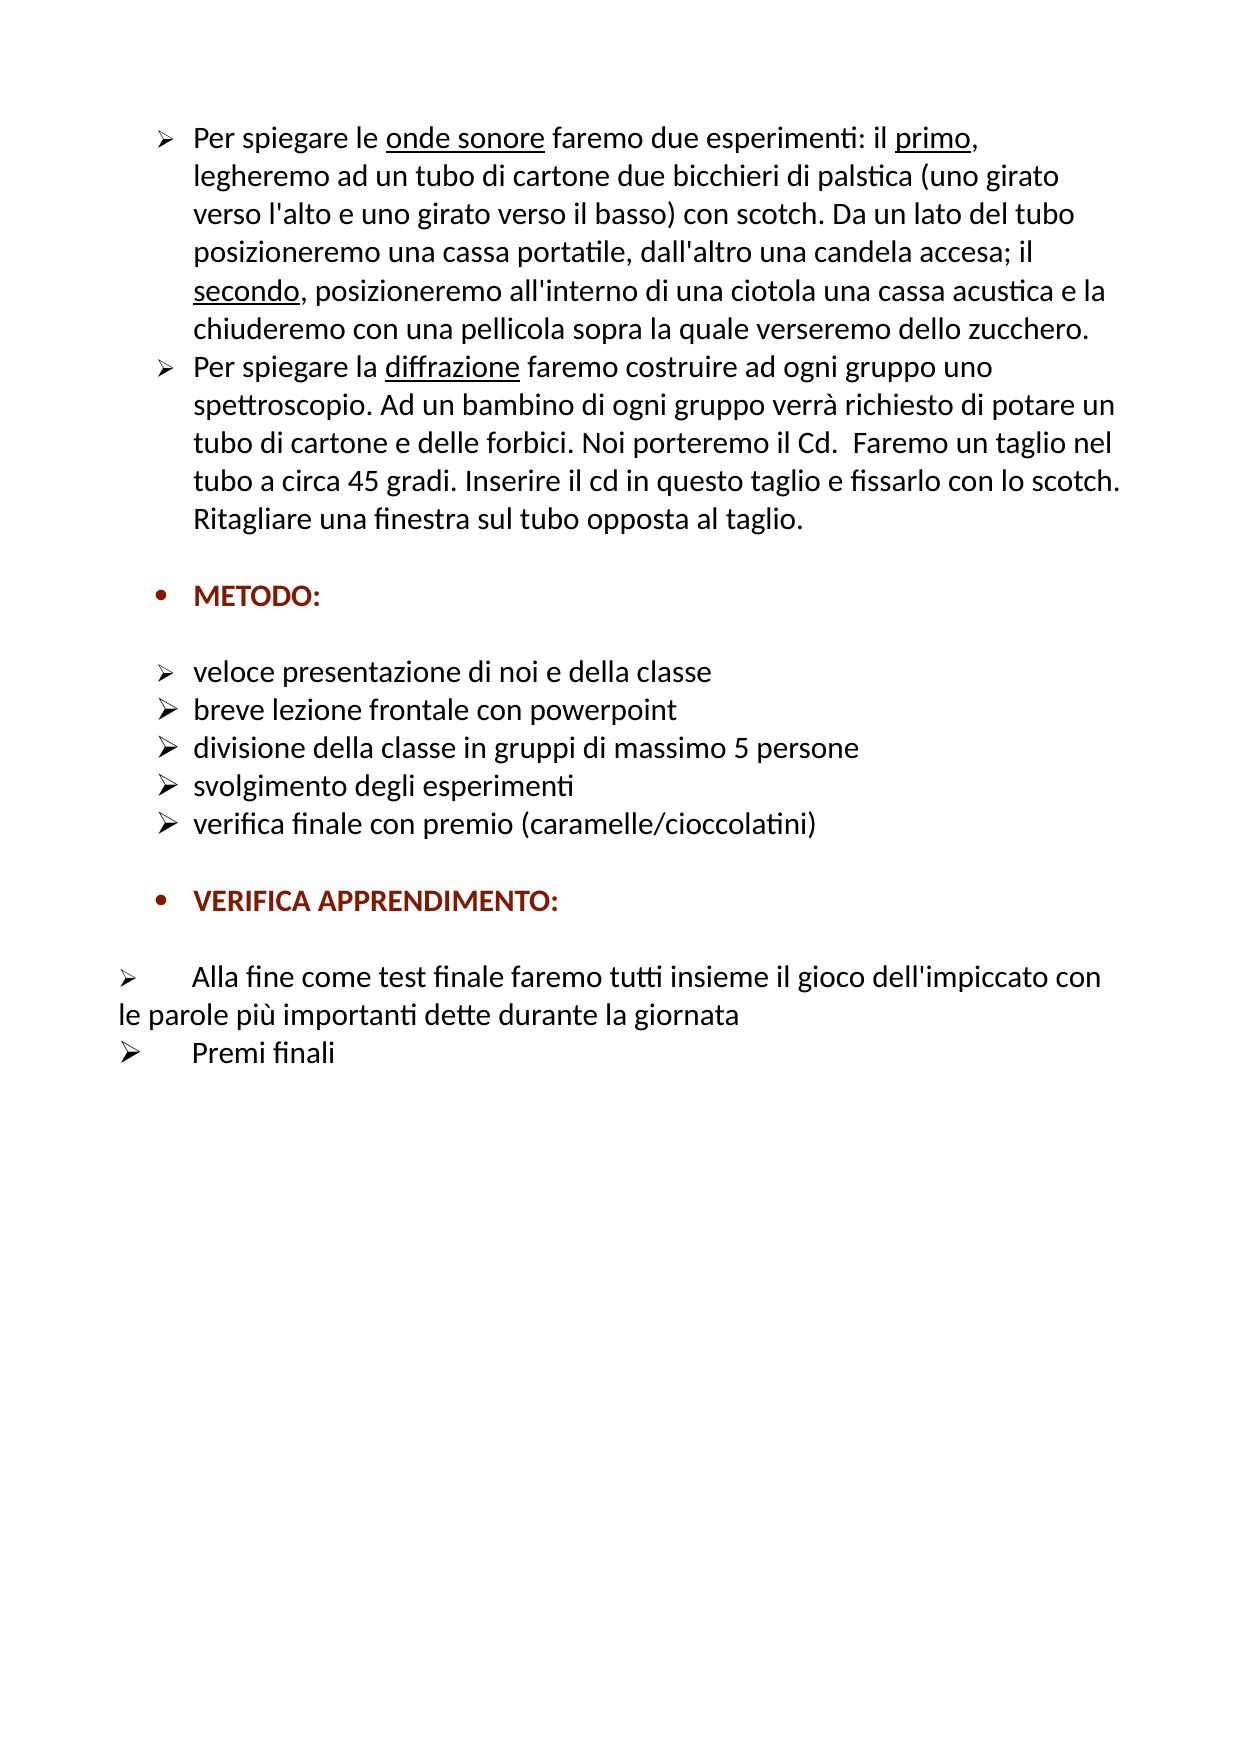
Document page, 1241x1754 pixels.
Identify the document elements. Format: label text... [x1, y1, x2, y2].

list VERIFICA APPRENDIMENTO: [156, 881, 1122, 919]
list Per spiegare la diffrazione faremo costruire ad ogni gruppo uno spettroscopio. Ad un bambino di ogni gruppo verrà richiesto di potare un tubo di cartone e delle forbici. Noi porteremo il Cd. Faremo un taglio nel tubo a circa 45 gradi. Inserire il cd in questo taglio e fissarlo con lo scotch. Ritagliare una finestra sul tubo opposta al taglio. [156, 347, 1122, 537]
list breve lezione frontale con powerpoint [156, 690, 1122, 728]
list Alla fine come test finale faremo tutti insieme il gioco dell'impiccato con le parole più importanti dette durante la giornata [118, 957, 1122, 1033]
list veloce presentazione di noi e della classe [156, 652, 1122, 690]
list METODO: [156, 576, 1122, 614]
list divisione della classe in gruppi di massimo 5 persone [156, 728, 1122, 766]
list Per spiegare le onde sonore faremo due esperimenti: il primo, legheremo ad un tubo di cartone due bicchieri di palstica (uno girato verso l'alto e uno girato verso il basso) con scotch. Da un lato del tubo posizioneremo una cassa portatile, dall'altro una candela accesa; il secondo, posizioneremo all'interno di una ciotola una cassa acustica e la chiuderemo con una pellicola sopra la quale verseremo dello zucchero. [156, 118, 1122, 347]
list verifica finale con premio (caramelle/cioccolatini) [156, 804, 1122, 842]
list Premi finali [118, 1033, 1122, 1071]
list svolgimento degli esperimenti [156, 766, 1122, 804]
